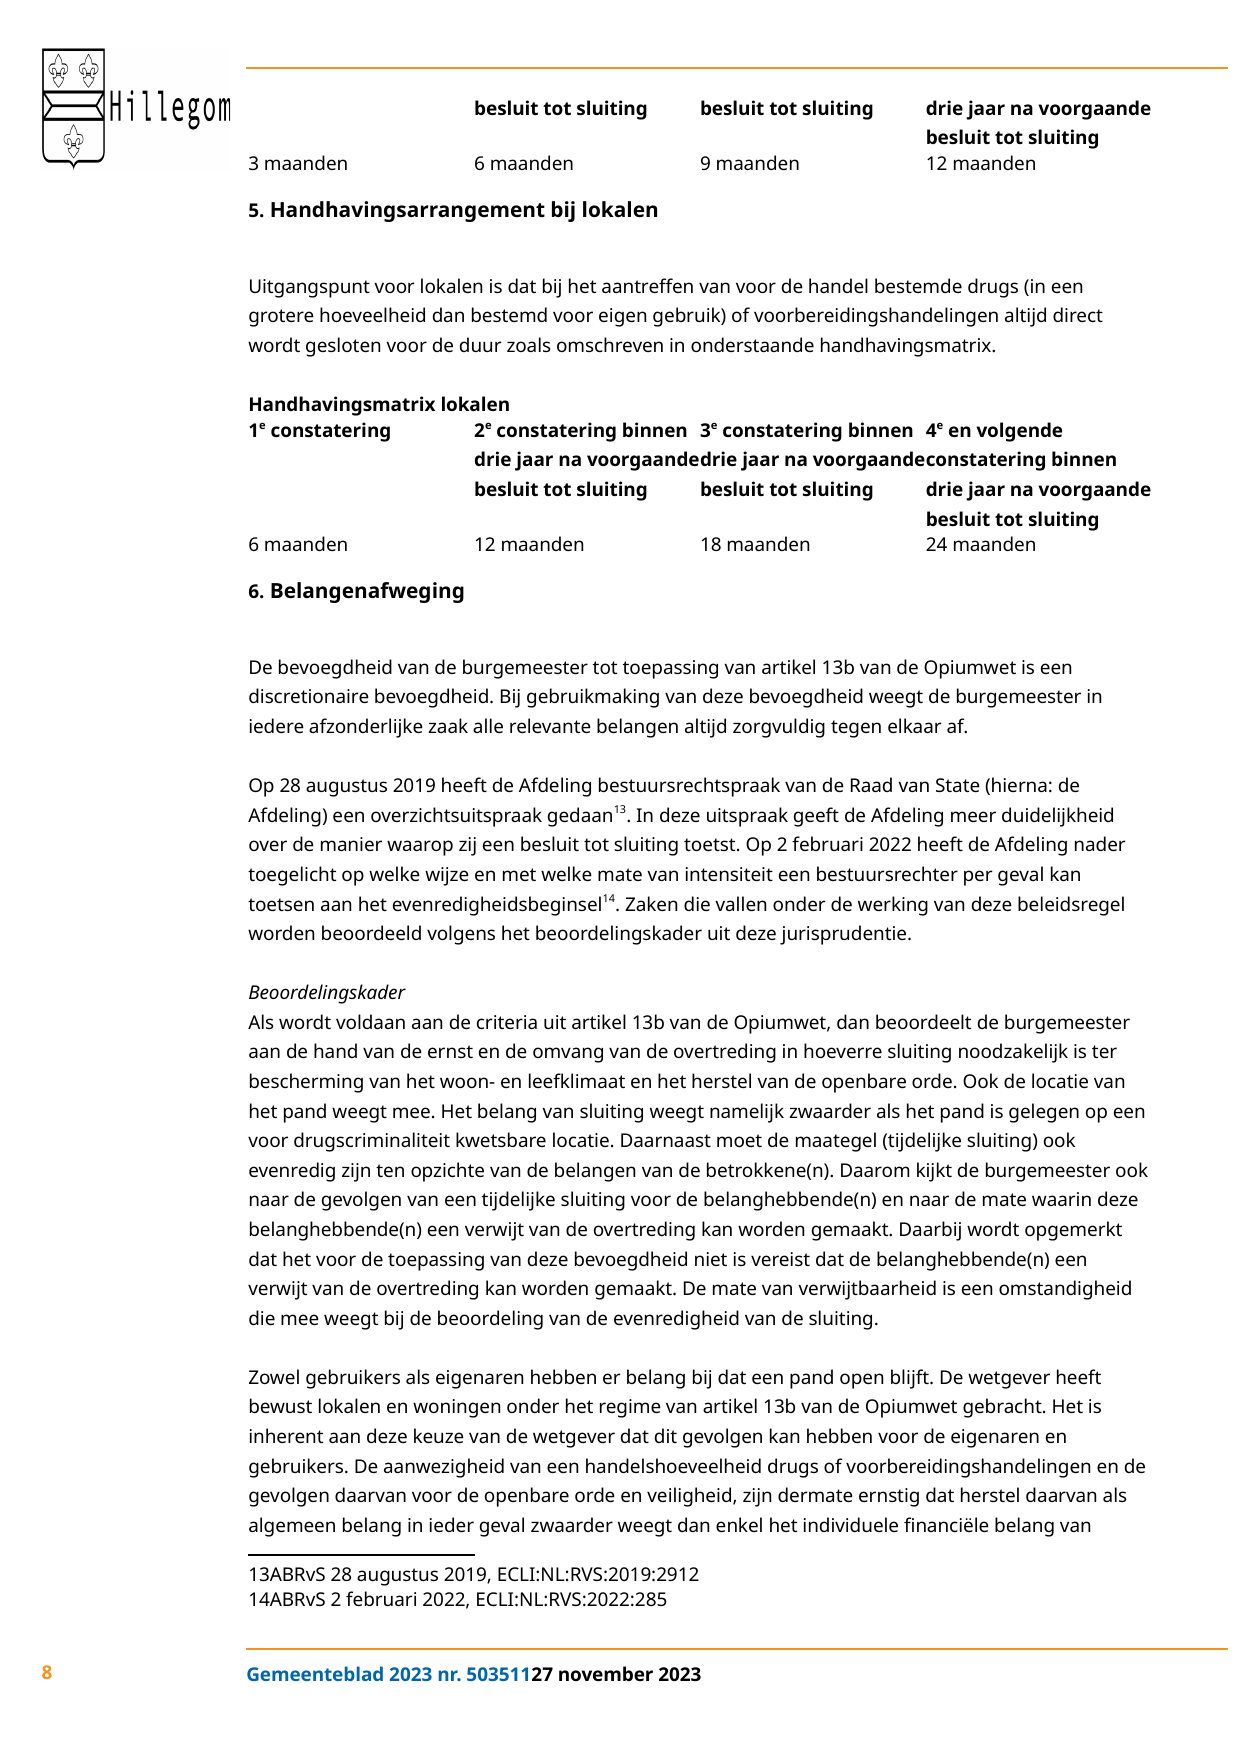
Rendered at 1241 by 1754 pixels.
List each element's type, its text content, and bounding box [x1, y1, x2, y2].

text Als wordt voldaan aan de criteria uit artikel 13b van de Opiumwet, dan beoordeelt de burgemeester aan de hand van de ernst en de omvang van de overtreding in hoeverre sluiting noodzakelijk is ter bescherming van het woon- en leefklimaat en het herstel van de openbare orde. Ook de locatie van het pand weegt mee. Het belang van sluiting weegt namelijk zwaarder als het pand is gelegen op een voor drugscriminaliteit kwetsbare locatie. Daarnaast moet de maategel (tijdelijke sluiting) ook evenredig zijn ten opzichte van de belangen van de betrokkene(n). Daarom kijkt de burgemeester ook naar de gevolgen van een tijdelijke sluiting voor de belanghebbende(n) en naar de mate waarin deze belanghebbende(n) een verwijt van de overtreding kan worden gemaakt. Daarbij wordt opgemerkt dat het voor de toepassing van deze bevoegdheid niet is vereist dat de belanghebbende(n) een verwijt van de overtreding kan worden gemaakt. De mate van verwijtbaarheid is een omstandigheid die mee weegt bij de beoordeling van de evenredigheid van de sluiting. [248, 1009, 1152, 1331]
text Zowel gebruikers als eigenaren hebben er belang bij dat een pand open blijft. De wetgever heeft bewust lokalen en woningen onder het regime van artikel 13b van de Opiumwet gebracht. Het is inherent aan deze keuze van de wetgever dat dit gevolgen kan hebben voor de eigenaren en gebruikers. De aanwezigheid van een handelshoeveelheid drugs of voorbereidingshandelingen en de gevolgen daarvan voor de openbare orde en veiligheid, zijn dermate ernstig dat herstel daarvan als algemeen belang in ieder geval zwaarder weegt dan enkel het individuele financiële belang van [248, 1364, 1152, 1538]
table_cell 6 maanden [474, 150, 700, 176]
text ABRvS 2 februari 2022, ECLI:NL:RVS:2022:285 [248, 1586, 1152, 1612]
table_cell 6 maanden [248, 531, 474, 557]
table_cell 3e constatering binnen drie jaar na voorgaande besluit tot sluiting [700, 417, 926, 531]
text Uitgangspunt voor lokalen is dat bij het aantreffen van voor de handel bestemde drugs (in een grotere hoeveelheid dan bestemd voor eigen gebruik) of voorbereidingshandelingen altijd direct wordt gesloten voor de duur zoals omschreven in onderstaande handhavingsmatrix. [248, 273, 1152, 358]
table_cell 9 maanden [700, 150, 926, 176]
text Op 28 augustus 2019 heeft de Afdeling bestuursrechtspraak van de Raad van State (hierna: de Afdeling) een overzichtsuitspraak gedaan. In deze uitspraak geeft de Afdeling meer duidelijkheid over de manier waarop zij een besluit tot sluiting toetst. Op 2 februari 2022 heeft de Afdeling nader toegelicht op welke wijze en met welke mate van intensiteit een bestuursrechter per geval kan toetsen aan het evenredigheidsbeginsel. Zaken die vallen onder de werking van deze beleidsregel worden beoordeeld volgens het beoordelingskader uit deze jurisprudentie. [248, 772, 1152, 946]
table_cell 4e en volgende constatering binnen drie jaar na voorgaande besluit tot sluiting [926, 417, 1152, 531]
table_cell besluit tot sluiting [474, 95, 700, 150]
table_cell besluit tot sluiting [700, 95, 926, 150]
table_cell 24 maanden [926, 531, 1152, 557]
text 6. Belangenafweging [248, 576, 1152, 605]
table_cell 18 maanden [700, 531, 926, 557]
table_cell 12 maanden [926, 150, 1152, 176]
text Beoordelingskader [248, 979, 1152, 1005]
table_header Handhavingsmatrix lokalen [248, 391, 1152, 417]
table_cell 3 maanden [248, 150, 474, 176]
table_cell [248, 95, 474, 150]
table_cell 2e constatering binnen drie jaar na voorgaande besluit tot sluiting [474, 417, 700, 531]
picture [41, 47, 231, 172]
text ABRvS 28 augustus 2019, ECLI:NL:RVS:2019:2912 [248, 1561, 1152, 1586]
text 5. Handhavingsarrangement bij lokalen [248, 195, 1152, 223]
table_cell 12 maanden [474, 531, 700, 557]
table_cell drie jaar na voorgaande besluit tot sluiting [926, 95, 1152, 150]
text De bevoegdheid van de burgemeester tot toepassing van artikel 13b van de Opiumwet is een discretionaire bevoegdheid. Bij gebruikmaking van deze bevoegdheid weegt de burgemeester in iedere afzonderlijke zaak alle relevante belangen altijd zorgvuldig tegen elkaar af. [248, 654, 1152, 739]
table_cell 1e constatering [248, 417, 474, 531]
